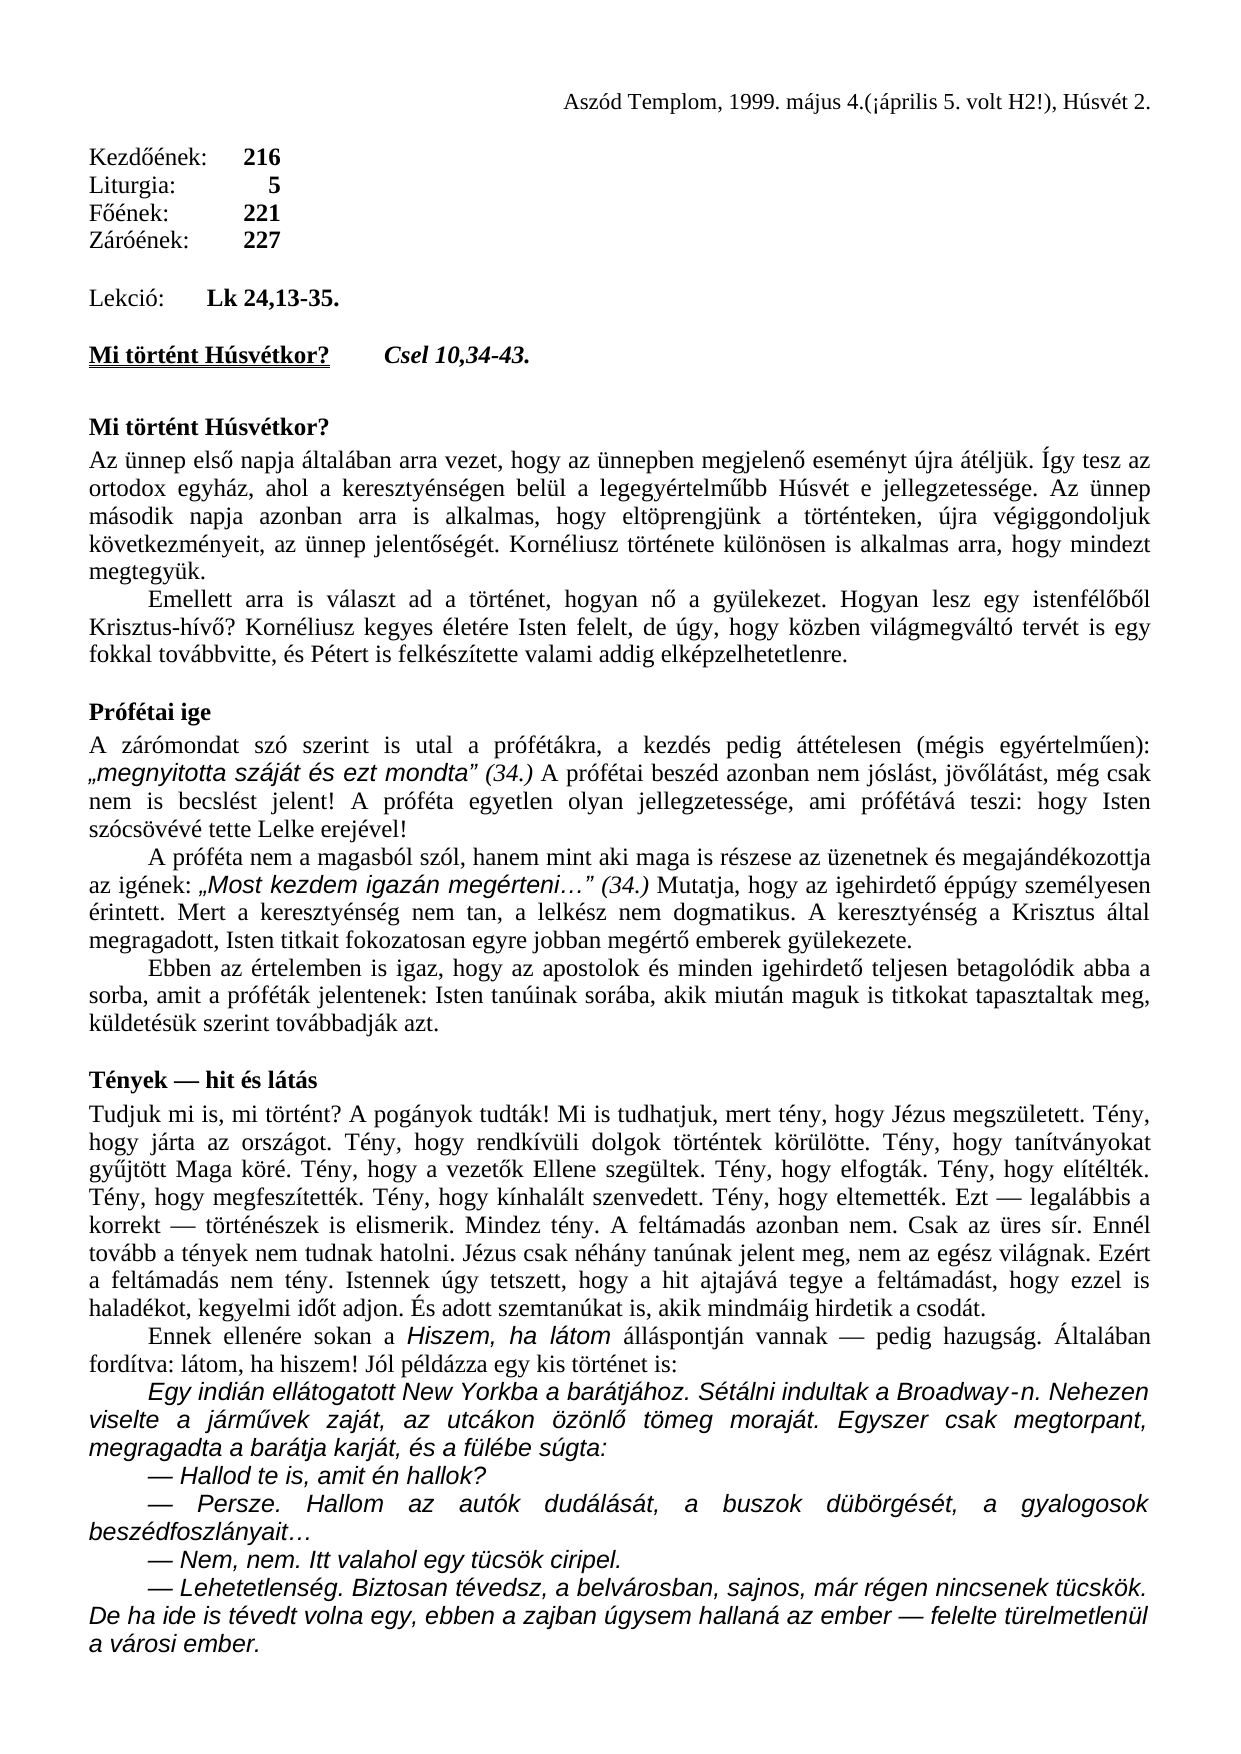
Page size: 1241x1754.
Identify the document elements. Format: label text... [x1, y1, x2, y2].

text — Lehetetlenség. Biztosan tévedsz, a belvárosban, sajnos, már régen nincsenek tücskök. De ha ide is tévedt volna egy, ebben a zajban úgysem hallaná az ember — felelte türelmetlenül a városi ember. [88, 1574, 1152, 1658]
text Emellett arra is választ ad a történet, hogyan nő a gyülekezet. Hogyan lesz egy istenfélőből Krisztus-hívő? Kornéliusz kegyes életére Isten felelt, de úgy, hogy közben világmegváltó tervét is egy fokkal továbbvitte, és Pétert is felkészítette valami addig elképzelhetetlenre. [88, 585, 1152, 668]
text Mi történt Húsvétkor? Csel 10,34-43. [88, 341, 1152, 369]
text A próféta nem a magasból szól, hanem mint aki maga is részese az üzenetnek és megajándékozottja az igének: „Most kezdem igazán megérteni…” (34.) Mutatja, hogy az igehirdető éppúgy személyesen érintett. Mert a keresztyénség nem tan, a lelkész nem dogmatikus. A keresztyénség a Krisztus által megragadott, Isten titkait fokozatosan egyre jobban megértő emberek gyülekezete. [88, 843, 1152, 954]
text Ennek ellenére sokan a Hiszem, ha látom álláspontján vannak — pedig hazugság. Általában fordítva: látom, ha hiszem! Jól példázza egy kis történet is: [88, 1322, 1152, 1378]
text Liturgia: 5 [88, 171, 1152, 199]
text Ebben az értelemben is igaz, hogy az apostolok és minden igehirdető teljesen betagolódik abba a sorba, amit a próféták jelentenek: Isten tanúinak sorába, akik miután maguk is titkokat tapasztaltak meg, küldetésük szerint továbbadják azt. [88, 954, 1152, 1037]
text Lekció: Lk 24,13-35. [88, 284, 1152, 312]
text Aszód Templom, 1999. május 4.(¡április 5. volt H2!), Húsvét 2. [88, 88, 1152, 114]
text — Persze. Hallom az autók dudálását, a buszok dübörgését, a gyalogosok beszédfoszlányait… [88, 1490, 1152, 1546]
subtitle Mi történt Húsvétkor? [88, 413, 1152, 441]
text Egy indián ellátogatott New Yorkba a barátjához. Sétálni indultak a Broadway‑n. Nehezen viselte a járművek zaját, az utcákon özönlő tömeg moraját. Egyszer csak megtorpant, megragadta a barátja karját, és a fülébe súgta: [88, 1378, 1152, 1462]
text — Hallod te is, amit én hallok? [88, 1462, 1152, 1490]
subtitle Prófétai ige [88, 698, 1152, 726]
subtitle Tények — hit és látás [88, 1067, 1152, 1094]
text Záróének: 227 [88, 227, 1152, 254]
text A zárómondat szó szerint is utal a prófétákra, a kezdés pedig áttételesen (mégis egyértelműen): „megnyitotta száját és ezt mondta” (34.) A prófétai beszéd azonban nem jóslást, jövőlátást, még csak nem is becslést jelent! A próféta egyetlen olyan jellegzetessége, ami prófétává teszi: hogy Isten szócsövévé tette Lelke erejével! [88, 731, 1152, 843]
text Főének: 221 [88, 199, 1152, 227]
text Az ünnep első napja általában arra vezet, hogy az ünnepben megjelenő eseményt újra átéljük. Így tesz az ortodox egyház, ahol a keresztyénségen belül a legegyértelműbb Húsvét e jellegzetessége. Az ünnep második napja azonban arra is alkalmas, hogy eltöprengjünk a történteken, újra végiggondoljuk következményeit, az ünnep jelentőségét. Kornéliusz története különösen is alkalmas arra, hogy mindezt megtegyük. [88, 447, 1152, 585]
text — Nem, nem. Itt valahol egy tücsök ciripel. [88, 1546, 1152, 1574]
text Kezdőének: 216 [88, 143, 1152, 171]
text Tudjuk mi is, mi történt? A pogányok tudták! Mi is tudhatjuk, mert tény, hogy Jézus megszületett. Tény, hogy járta az országot. Tény, hogy rendkívüli dolgok történtek körülötte. Tény, hogy tanítványokat gyűjtött Maga köré. Tény, hogy a vezetők Ellene szegültek. Tény, hogy elfogták. Tény, hogy elítélték. Tény, hogy megfeszítették. Tény, hogy kínhalált szenvedett. Tény, hogy eltemették. Ezt — legalábbis a korrekt — történészek is elismerik. Mindez tény. A feltámadás azonban nem. Csak az üres sír. Ennél tovább a tények nem tudnak hatolni. Jézus csak néhány tanúnak jelent meg, nem az egész világnak. Ezért a feltámadás nem tény. Istennek úgy tetszett, hogy a hit ajtajává tegye a feltámadást, hogy ezzel is haladékot, kegyelmi időt adjon. És adott szemtanúkat is, akik mindmáig hirdetik a csodát. [88, 1100, 1152, 1322]
